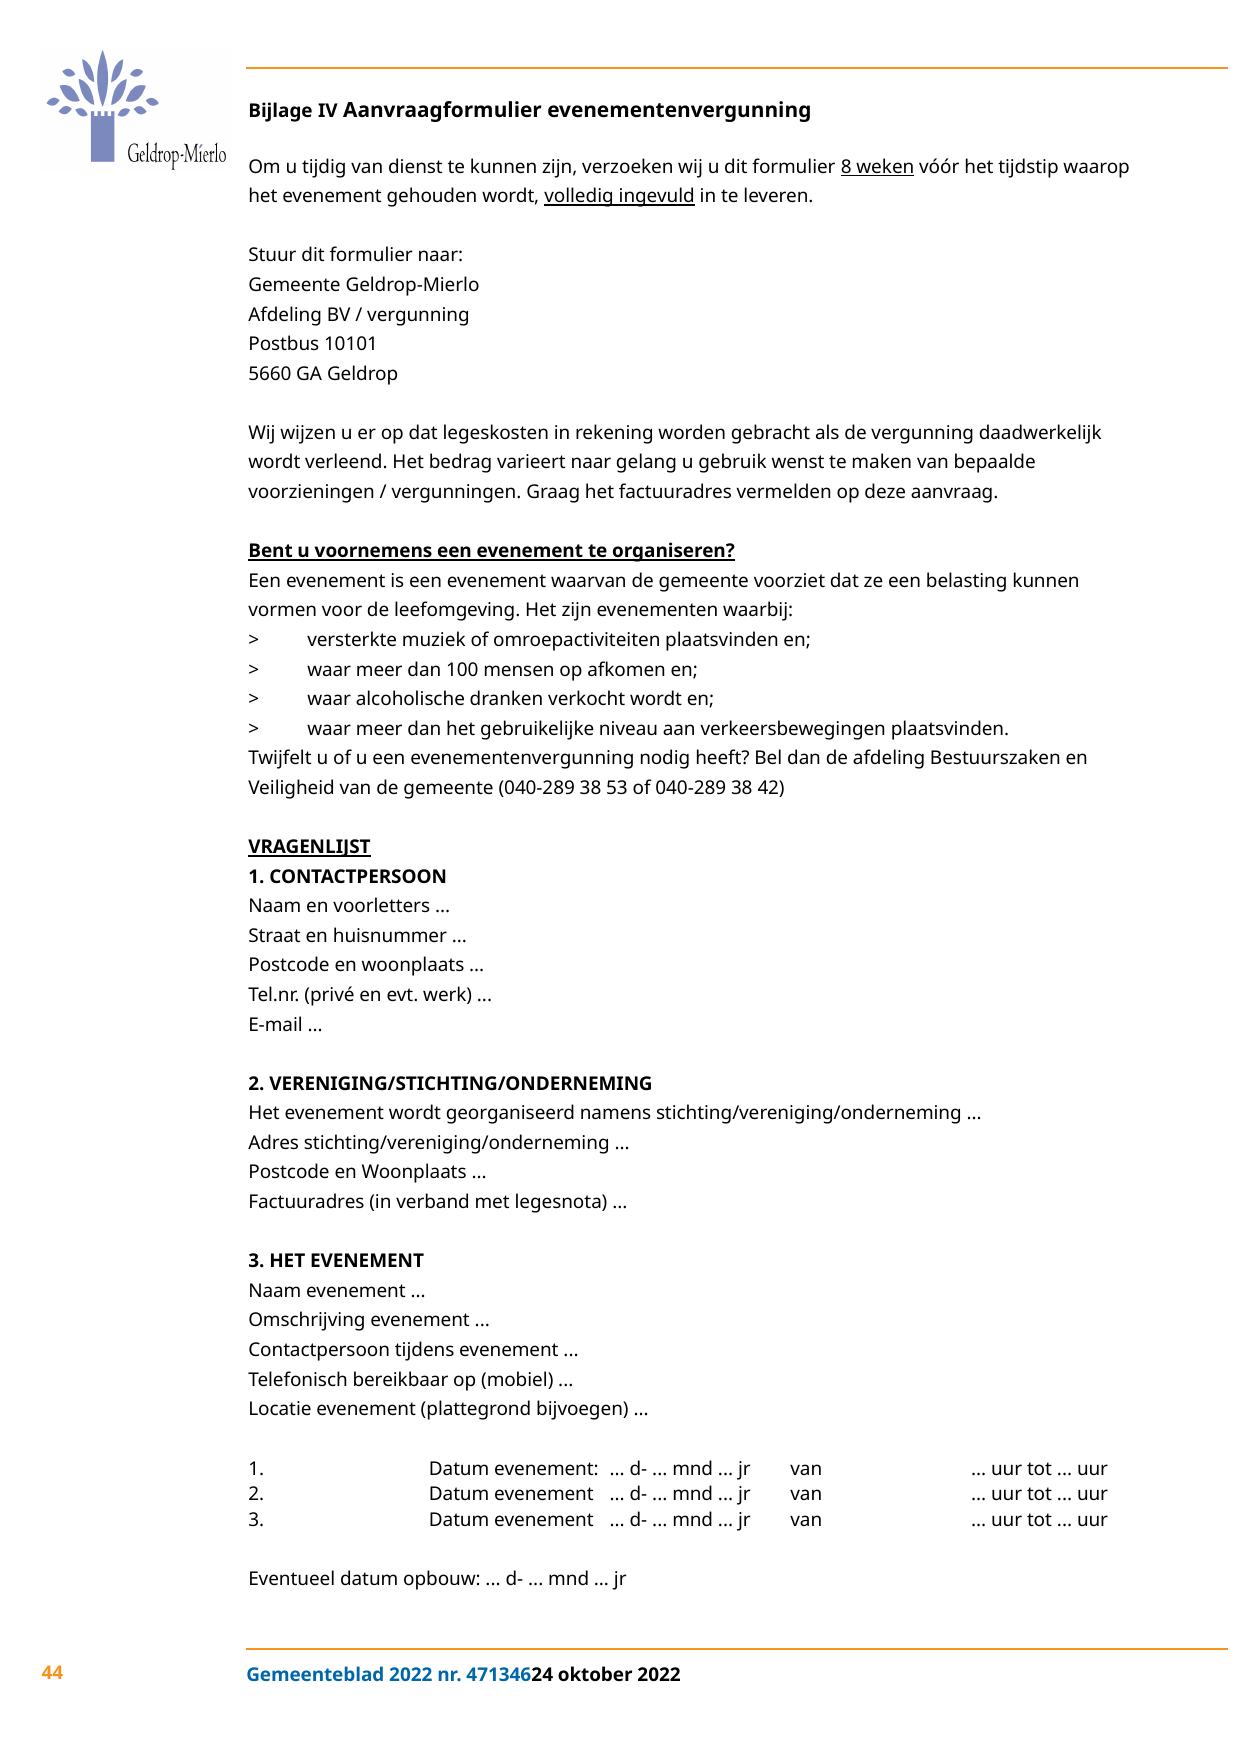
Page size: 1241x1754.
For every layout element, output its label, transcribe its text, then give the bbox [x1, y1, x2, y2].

text Postcode en woonplaats ... [248, 952, 1152, 977]
text Afdeling BV / vergunning [248, 301, 1152, 327]
text Stuur dit formulier naar: [248, 242, 1152, 267]
list versterkte muziek of omroepactiviteiten plaatsvinden en; [248, 626, 1152, 652]
table_cell van [790, 1506, 971, 1532]
text Straat en huisnummer ... [248, 922, 1152, 948]
text Locatie evenement (plattegrond bijvoegen) ... [248, 1395, 1152, 1421]
text 2. VERENIGING/STICHTING/ONDERNEMING [248, 1070, 1152, 1096]
text Om u tijdig van dienst te kunnen zijn, verzoeken wij u dit formulier 8 weken vóór het tijdstip waarop het evenement gehouden wordt, volledig ingevuld in te leveren. [248, 153, 1152, 208]
text Bent u voornemens een evenement te organiseren? [248, 537, 1152, 563]
text Twijfelt u of u een evenementenvergunning nodig heeft? Bel dan de afdeling Bestuurszaken en Veiligheid van de gemeente (040-289 38 53 of 040-289 38 42) [248, 744, 1152, 800]
table_header ... uur tot ... uur [971, 1455, 1152, 1480]
text Wij wijzen u er op dat legeskosten in rekening worden gebracht als de vergunning daadwerkelijk wordt verleend. Het bedrag varieert naar gelang u gebruik wenst te maken van bepaalde voorzieningen / vergunningen. Graag het factuuradres vermelden op deze aanvraag. [248, 419, 1152, 504]
table_header 1. [248, 1455, 429, 1480]
table_header Datum evenement: [429, 1455, 609, 1480]
text Bijlage IV Aanvraagformulier evenementenvergunning [248, 95, 1152, 123]
text Een evenement is een evenement waarvan de gemeente voorziet dat ze een belasting kunnen vormen voor de leefomgeving. Het zijn evenementen waarbij: [248, 567, 1152, 622]
text Omschrijving evenement ... [248, 1307, 1152, 1332]
text Naam en voorletters ... [248, 892, 1152, 918]
list waar meer dan 100 mensen op afkomen en; [248, 656, 1152, 682]
text Het evenement wordt georganiseerd namens stichting/vereniging/onderneming ... [248, 1099, 1152, 1125]
table_cell van [790, 1480, 971, 1506]
table_cell Datum evenement [429, 1506, 609, 1532]
text Postcode en Woonplaats ... [248, 1159, 1152, 1184]
table_cell ... uur tot ... uur [971, 1480, 1152, 1506]
list waar alcoholische dranken verkocht wordt en; [248, 685, 1152, 711]
text Contactpersoon tijdens evenement ... [248, 1336, 1152, 1362]
text Factuuradres (in verband met legesnota) ... [248, 1188, 1152, 1214]
list waar meer dan het gebruikelijke niveau aan verkeersbewegingen plaatsvinden. [248, 715, 1152, 741]
table_cell ... uur tot ... uur [971, 1506, 1152, 1532]
table_cell Datum evenement [429, 1480, 609, 1506]
text Gemeente Geldrop-Mierlo [248, 271, 1152, 297]
table_header ... d- ... mnd ... jr [609, 1455, 790, 1480]
table_cell ... d- ... mnd ... jr [609, 1480, 790, 1506]
text 1. CONTACTPERSOON [248, 863, 1152, 889]
text VRAGENLIJST [248, 833, 1152, 859]
picture [41, 47, 231, 172]
table_cell 2. [248, 1480, 429, 1506]
text Naam evenement ... [248, 1277, 1152, 1303]
text E-mail ... [248, 1011, 1152, 1037]
table_cell ... d- ... mnd ... jr [609, 1506, 790, 1532]
text Telefonisch bereikbaar op (mobiel) ... [248, 1366, 1152, 1392]
table_cell 3. [248, 1506, 429, 1532]
text Eventueel datum opbouw: ... d- ... mnd ... jr [248, 1565, 1152, 1590]
text 3. HET EVENEMENT [248, 1247, 1152, 1273]
text Adres stichting/vereniging/onderneming ... [248, 1129, 1152, 1155]
text Tel.nr. (privé en evt. werk) ... [248, 981, 1152, 1007]
text Postbus 10101 [248, 330, 1152, 356]
text 5660 GA Geldrop [248, 360, 1152, 386]
table_header van [790, 1455, 971, 1480]
